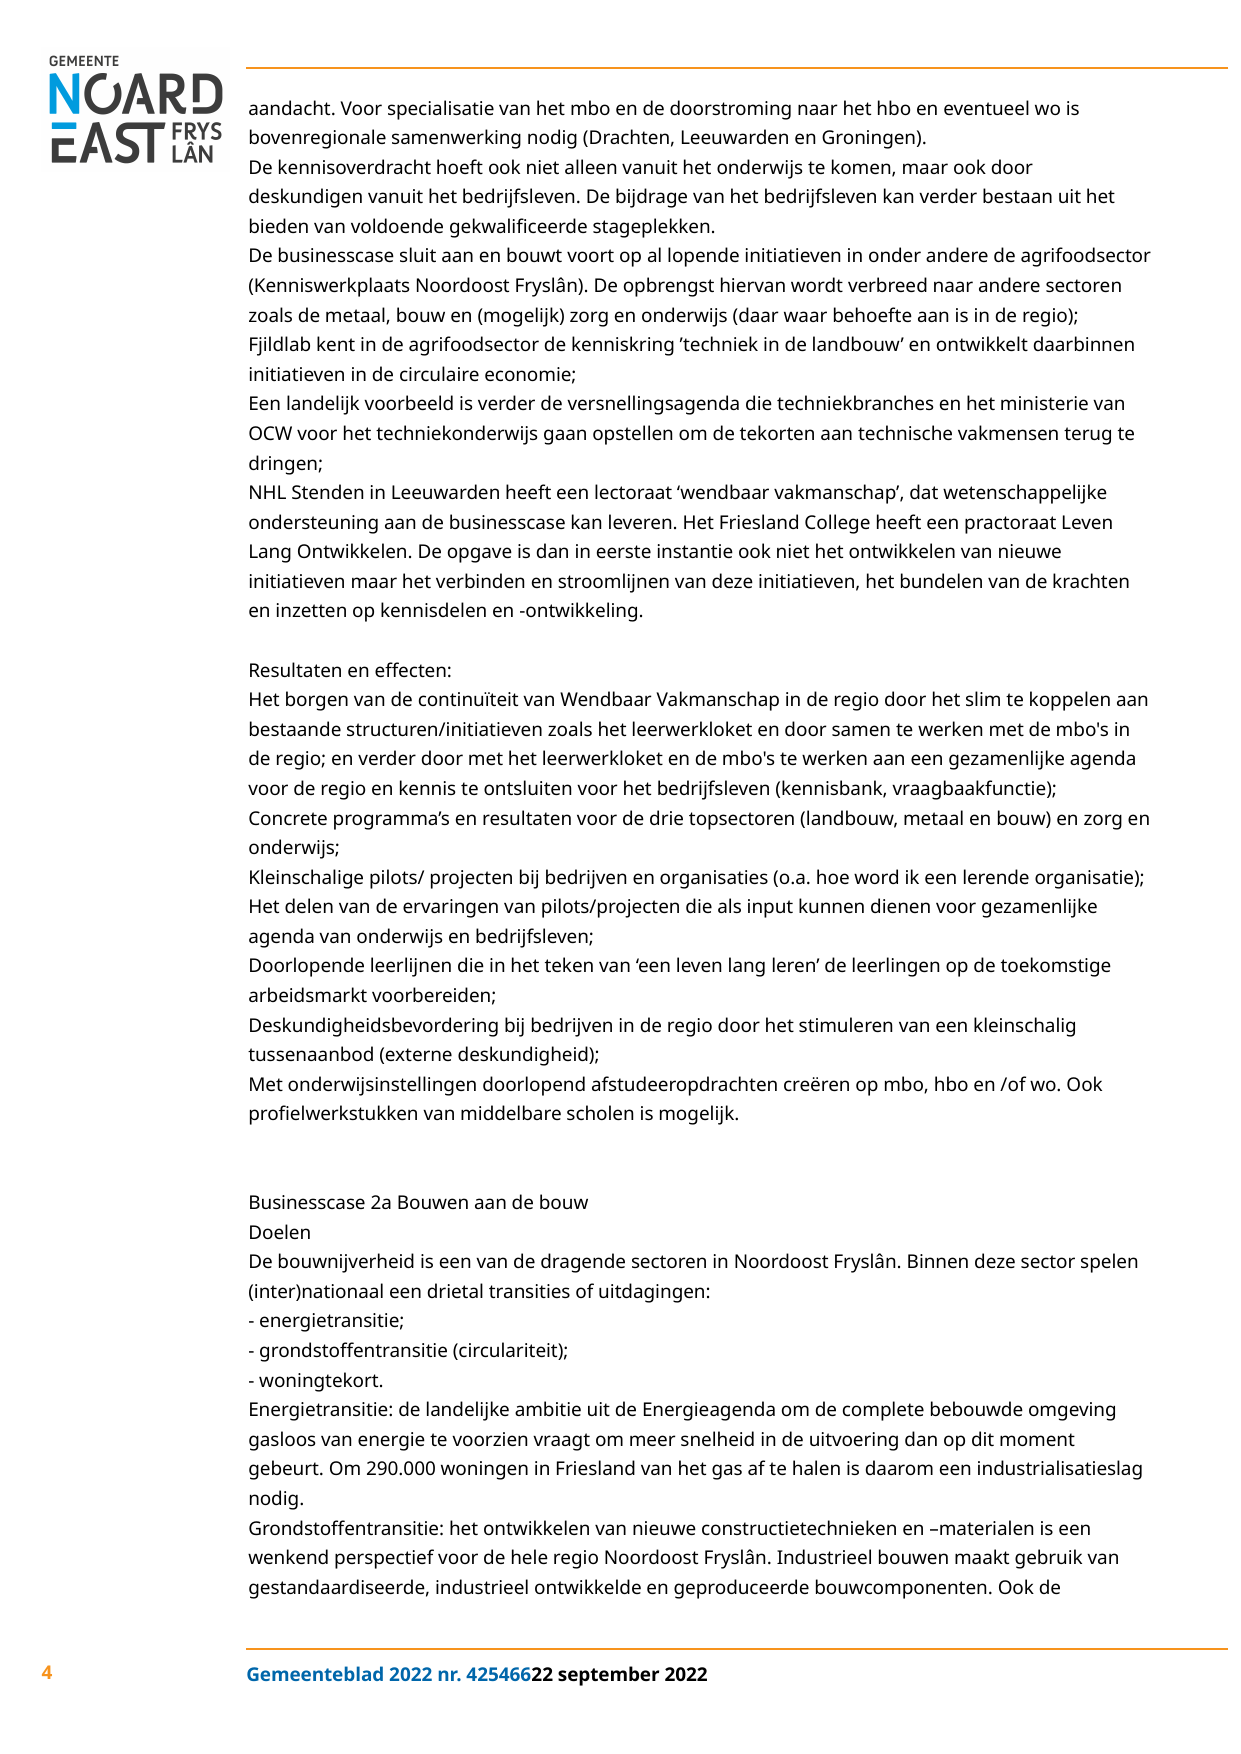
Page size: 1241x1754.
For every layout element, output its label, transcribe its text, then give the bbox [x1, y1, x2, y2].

text Met onderwijsinstellingen doorlopend afstudeeropdrachten creëren op mbo, hbo en /of wo. Ook profielwerkstukken van middelbare scholen is mogelijk. [248, 1071, 1152, 1126]
text NHL Stenden in Leeuwarden heeft een lectoraat ‘wendbaar vakmanschap’, dat wetenschappelijke ondersteuning aan de businesscase kan leveren. Het Friesland College heeft een practoraat Leven Lang Ontwikkelen. De opgave is dan in eerste instantie ook niet het ontwikkelen van nieuwe initiatieven maar het verbinden en stroomlijnen van deze initiatieven, het bundelen van de krachten en inzetten op kennisdelen en -ontwikkeling. [248, 479, 1152, 623]
text Het delen van de ervaringen van pilots/projecten die als input kunnen dienen voor gezamenlijke agenda van onderwijs en bedrijfsleven; [248, 893, 1152, 949]
text Businesscase 2a Bouwen aan de bouw [248, 1189, 1152, 1215]
text Het borgen van de continuïteit van Wendbaar Vakmanschap in de regio door het slim te koppelen aan bestaande structuren/initiatieven zoals het leerwerkloket en door samen te werken met de mbo's in de regio; en verder door met het leerwerkloket en de mbo's te werken aan een gezamenlijke agenda voor de regio en kennis te ontsluiten voor het bedrijfsleven (kennisbank, vraagbaakfunctie); [248, 686, 1152, 801]
text Energietransitie: de landelijke ambitie uit de Energieagenda om de complete bebouwde omgeving gasloos van energie te voorzien vraagt om meer snelheid in de uitvoering dan op dit moment gebeurt. Om 290.000 woningen in Friesland van het gas af te halen is daarom een industrialisatieslag nodig. [248, 1396, 1152, 1511]
text Fjildlab kent in de agrifoodsector de kenniskring ’techniek in de landbouw’ en ontwikkelt daarbinnen initiatieven in de circulaire economie; [248, 331, 1152, 387]
text Deskundigheidsbevordering bij bedrijven in de regio door het stimuleren van een kleinschalig tussenaanbod (externe deskundigheid); [248, 1012, 1152, 1067]
text - woningtekort. [248, 1367, 1152, 1393]
text De kennisoverdracht hoeft ook niet alleen vanuit het onderwijs te komen, maar ook door deskundigen vanuit het bedrijfsleven. De bijdrage van het bedrijfsleven kan verder bestaan uit het bieden van voldoende gekwalificeerde stageplekken. [248, 154, 1152, 239]
picture [41, 47, 231, 172]
text Concrete programma’s en resultaten voor de drie topsectoren (landbouw, metaal en bouw) en zorg en onderwijs; [248, 805, 1152, 860]
text aandacht. Voor specialisatie van het mbo en de doorstroming naar het hbo en eventueel wo is bovenregionale samenwerking nodig (Drachten, Leeuwarden en Groningen). [248, 95, 1152, 150]
text Doorlopende leerlijnen die in het teken van ‘een leven lang leren’ de leerlingen op de toekomstige arbeidsmarkt voorbereiden; [248, 953, 1152, 1008]
text Resultaten en effecten: [248, 657, 1152, 683]
text De businesscase sluit aan en bouwt voort op al lopende initiatieven in onder andere de agrifoodsector (Kenniswerkplaats Noordoost Fryslân). De opbrengst hiervan wordt verbreed naar andere sectoren zoals de metaal, bouw en (mogelijk) zorg en onderwijs (daar waar behoefte aan is in de regio); [248, 243, 1152, 328]
text - energietransitie; [248, 1308, 1152, 1333]
text - grondstoffentransitie (circulariteit); [248, 1337, 1152, 1363]
text De bouwnijverheid is een van de dragende sectoren in Noordoost Fryslân. Binnen deze sector spelen (inter)nationaal een drietal transities of uitdagingen: [248, 1248, 1152, 1304]
text Kleinschalige pilots/ projecten bij bedrijven en organisaties (o.a. hoe word ik een lerende organisatie); [248, 864, 1152, 890]
text Doelen [248, 1219, 1152, 1245]
text Grondstoffentransitie: het ontwikkelen van nieuwe constructietechnieken en –materialen is een wenkend perspectief voor de hele regio Noordoost Fryslân. Industrieel bouwen maakt gebruik van gestandaardiseerde, industrieel ontwikkelde en geproduceerde bouwcomponenten. Ook de [248, 1515, 1152, 1600]
text Een landelijk voorbeeld is verder de versnellingsagenda die techniekbranches en het ministerie van OCW voor het techniekonderwijs gaan opstellen om de tekorten aan technische vakmensen terug te dringen; [248, 391, 1152, 476]
